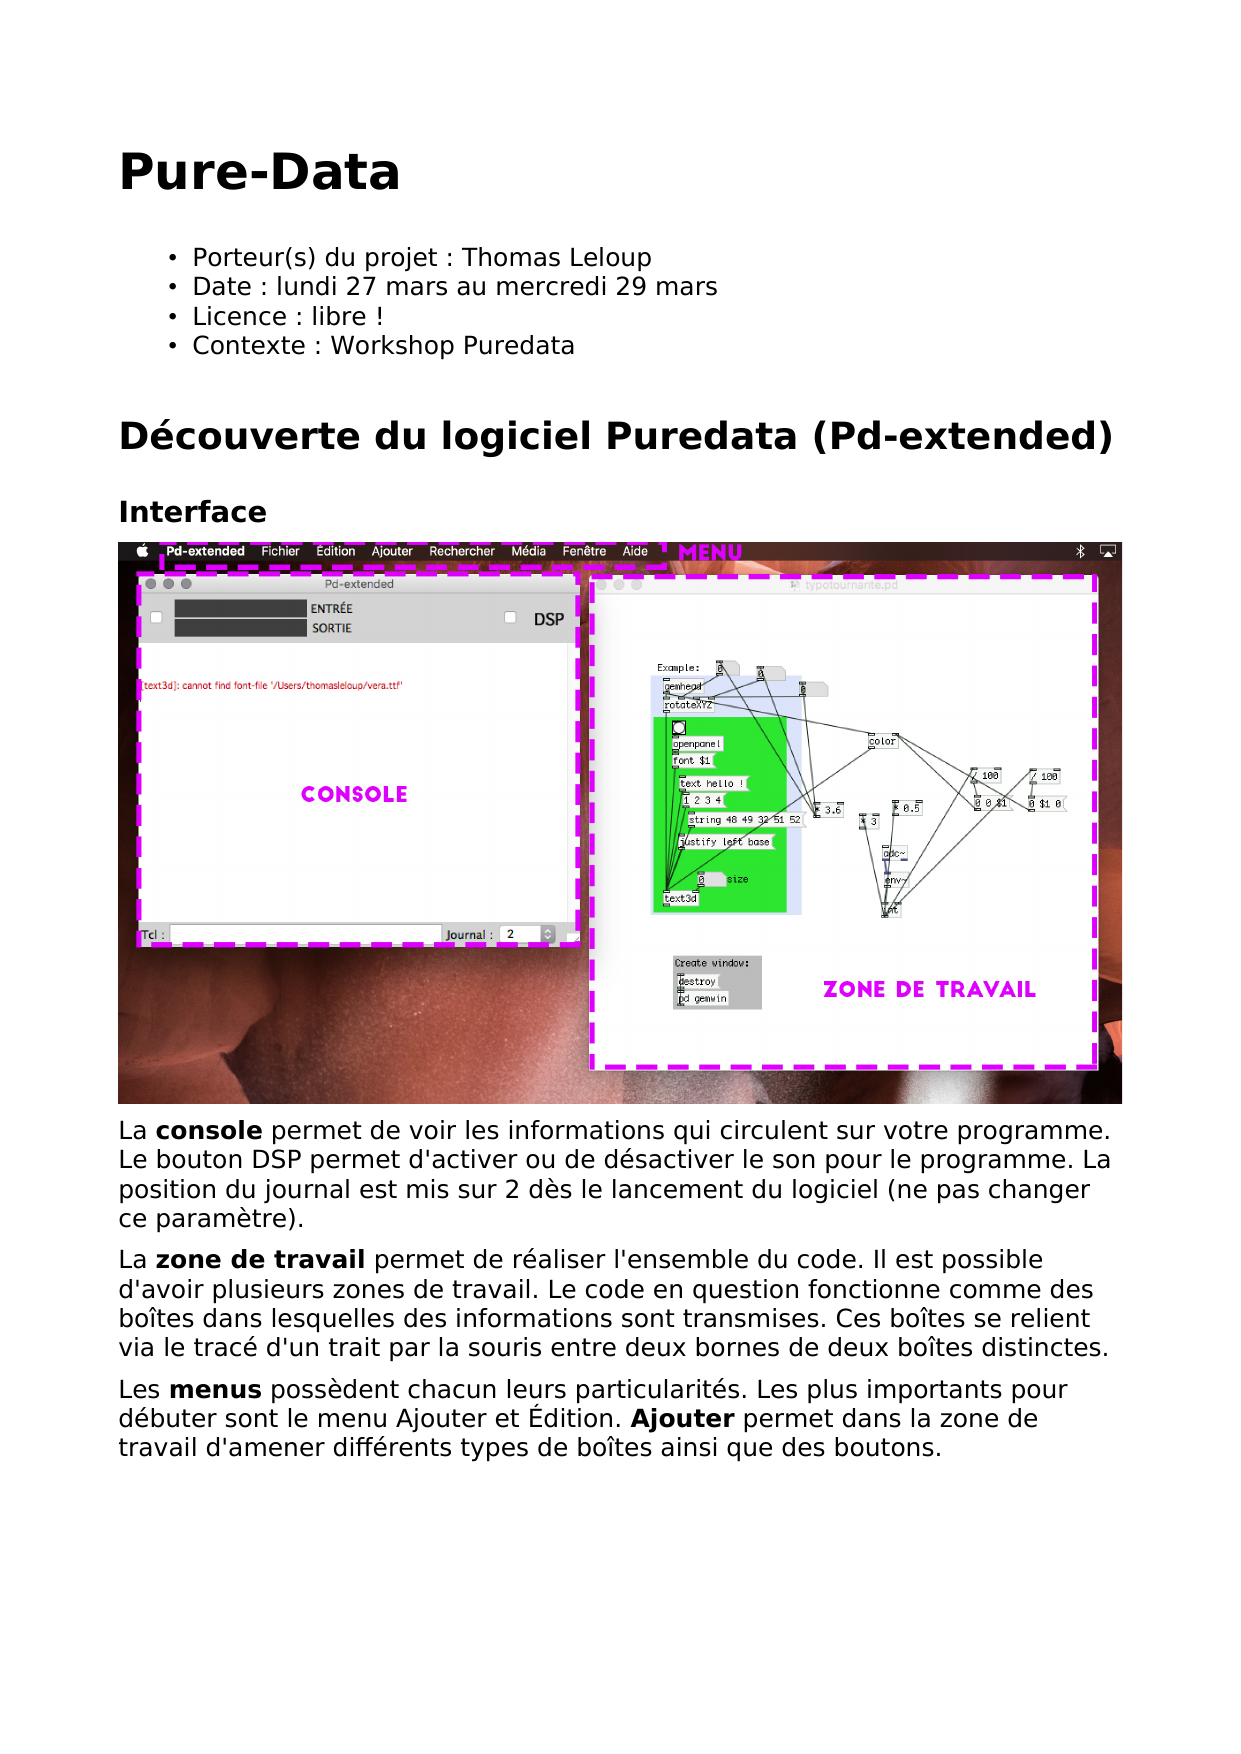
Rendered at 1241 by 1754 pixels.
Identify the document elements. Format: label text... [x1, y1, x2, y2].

text La zone de travail permet de réaliser l'ensemble du code. Il est possible d'avoir plusieurs zones de travail. Le code en question fonctionne comme des boîtes dans lesquelles des informations sont transmises. Ces boîtes se relient via le tracé d'un trait par la souris entre deux bornes de deux boîtes distinctes. [118, 1246, 1122, 1362]
list Porteur(s) du projet : Thomas Leloup [177, 243, 1122, 272]
text Les menus possèdent chacun leurs particularités. Les plus importants pour débuter sont le menu Ajouter et Édition. Ajouter permet dans la zone de travail d'amener différents types de boîtes ainsi que des boutons. [118, 1375, 1122, 1462]
list Date : lundi 27 mars au mercredi 29 mars [177, 272, 1122, 302]
subtitle Pure-Data [118, 143, 1122, 201]
subtitle Découverte du logiciel Puredata (Pd-extended) [118, 414, 1122, 458]
subtitle Interface [118, 496, 1122, 529]
list Licence : libre ! [177, 302, 1122, 331]
text La console permet de voir les informations qui circulent sur votre programme. Le bouton DSP permet d'activer ou de désactiver le son pour le programme. La position du journal est mis sur 2 dès le lancement du logiciel (ne pas changer ce paramètre). [118, 1116, 1122, 1233]
list Contexte : Workshop Puredata [177, 331, 1122, 360]
picture [118, 542, 1123, 1104]
